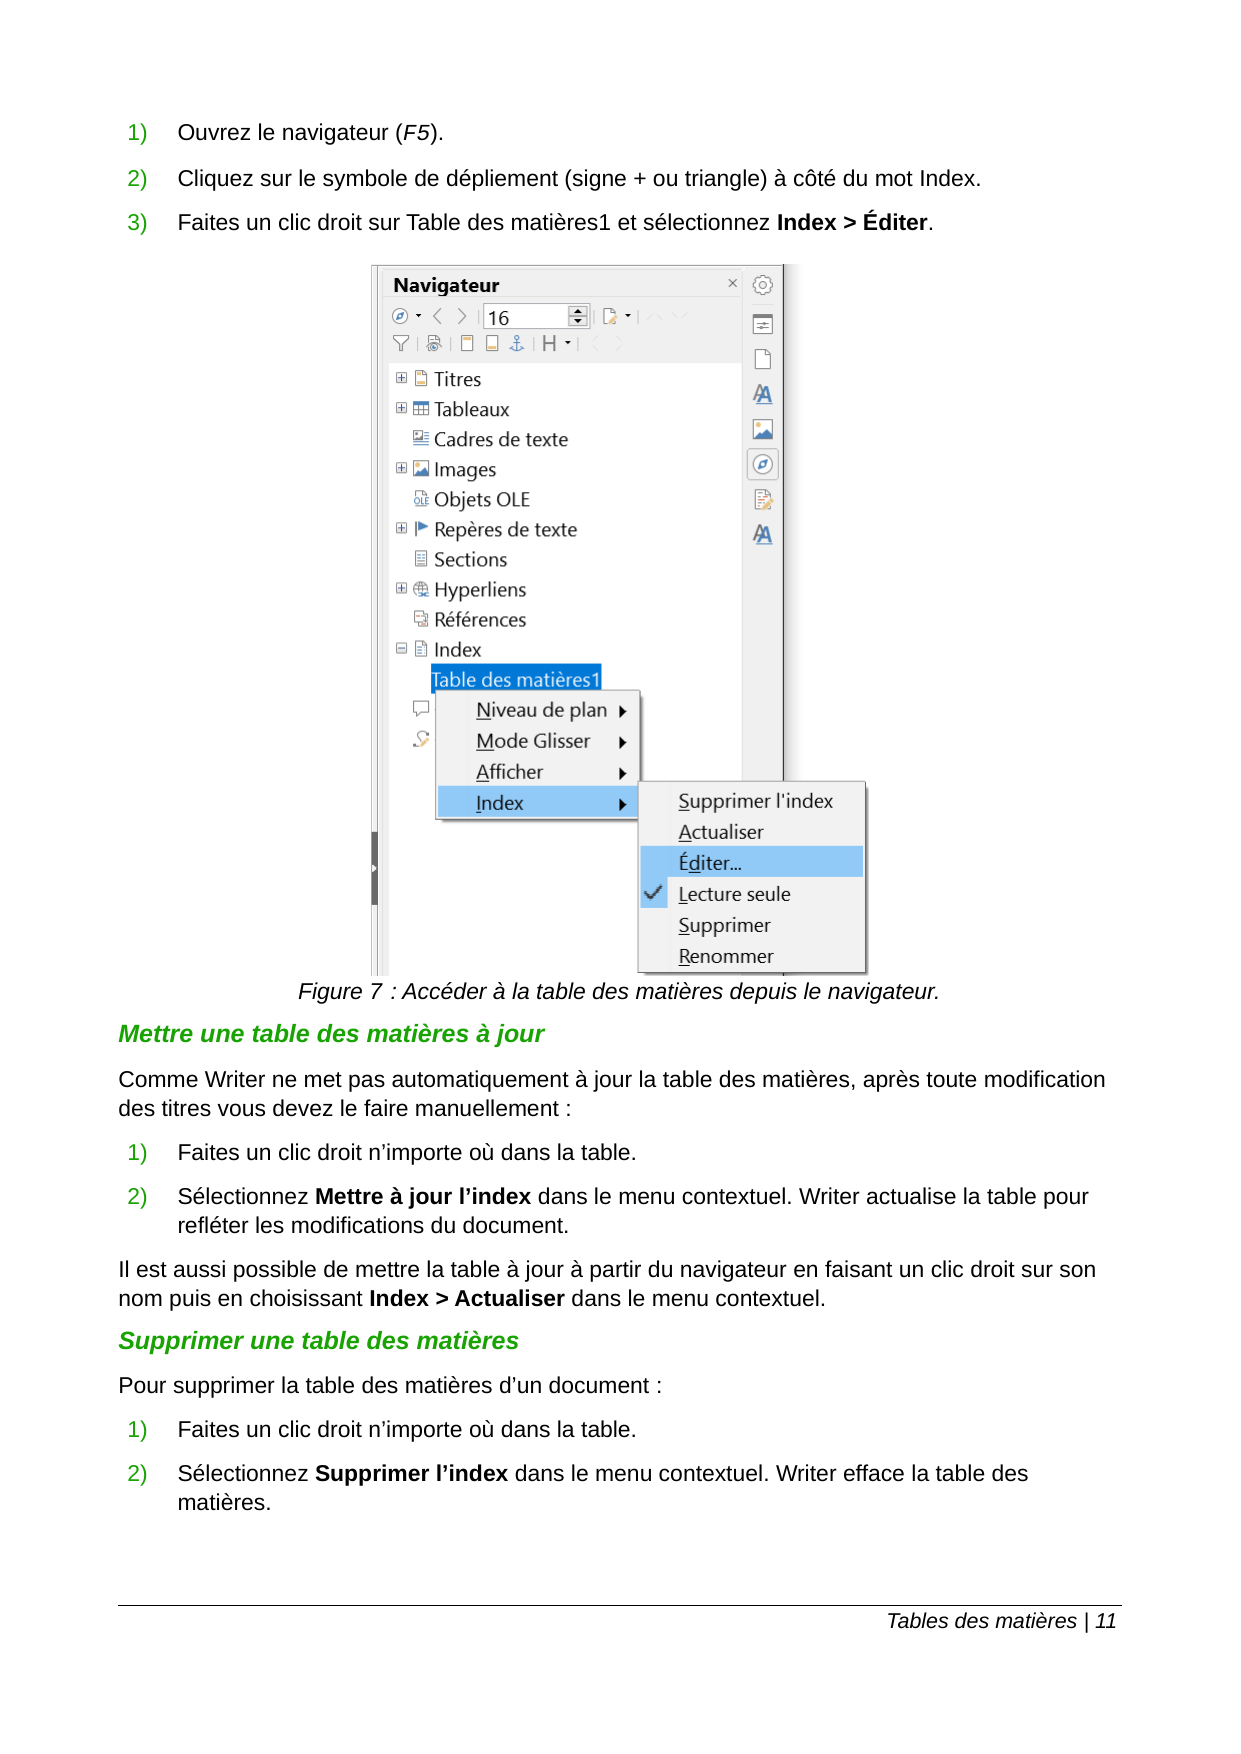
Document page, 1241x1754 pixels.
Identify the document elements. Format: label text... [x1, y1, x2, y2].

list Faites un clic droit n’importe où dans la table. [148, 1136, 1122, 1165]
text Figure 7 : Accéder à la table des matières depuis le navigateur. [118, 975, 1122, 1005]
list Ouvrez le navigateur (F5). [148, 118, 1122, 147]
list Faites un clic droit sur Table des matières1 et sélectionnez Index > Éditer. [148, 206, 1122, 235]
list Faites un clic droit n’importe où dans la table. [148, 1413, 1122, 1442]
list Sélectionnez Mettre à jour l’index dans le menu contextuel. Writer actualise la table pour refléter les modifications du document. [148, 1180, 1122, 1238]
list Sélectionnez Supprimer l’index dans le menu contextuel. Writer efface la table des matières. [148, 1457, 1122, 1515]
subtitle Mettre une table des matières à jour [118, 1019, 1122, 1049]
text Il est aussi possible de mettre la table à jour à partir du navigateur en faisant un clic droit sur son nom puis en choisissant Index > Actualiser dans le menu contextuel. [118, 1253, 1122, 1311]
list Cliquez sur le symbole de dépliement (signe + ou triangle) à côté du mot Index. [148, 162, 1122, 191]
picture [371, 264, 869, 976]
text Pour supprimer la table des matières d’un document : [118, 1369, 1122, 1399]
text Comme Writer ne met pas automatiquement à jour la table des matières, après toute modification des titres vous devez le faire manuellement : [118, 1063, 1122, 1122]
subtitle Supprimer une table des matières [118, 1326, 1122, 1355]
